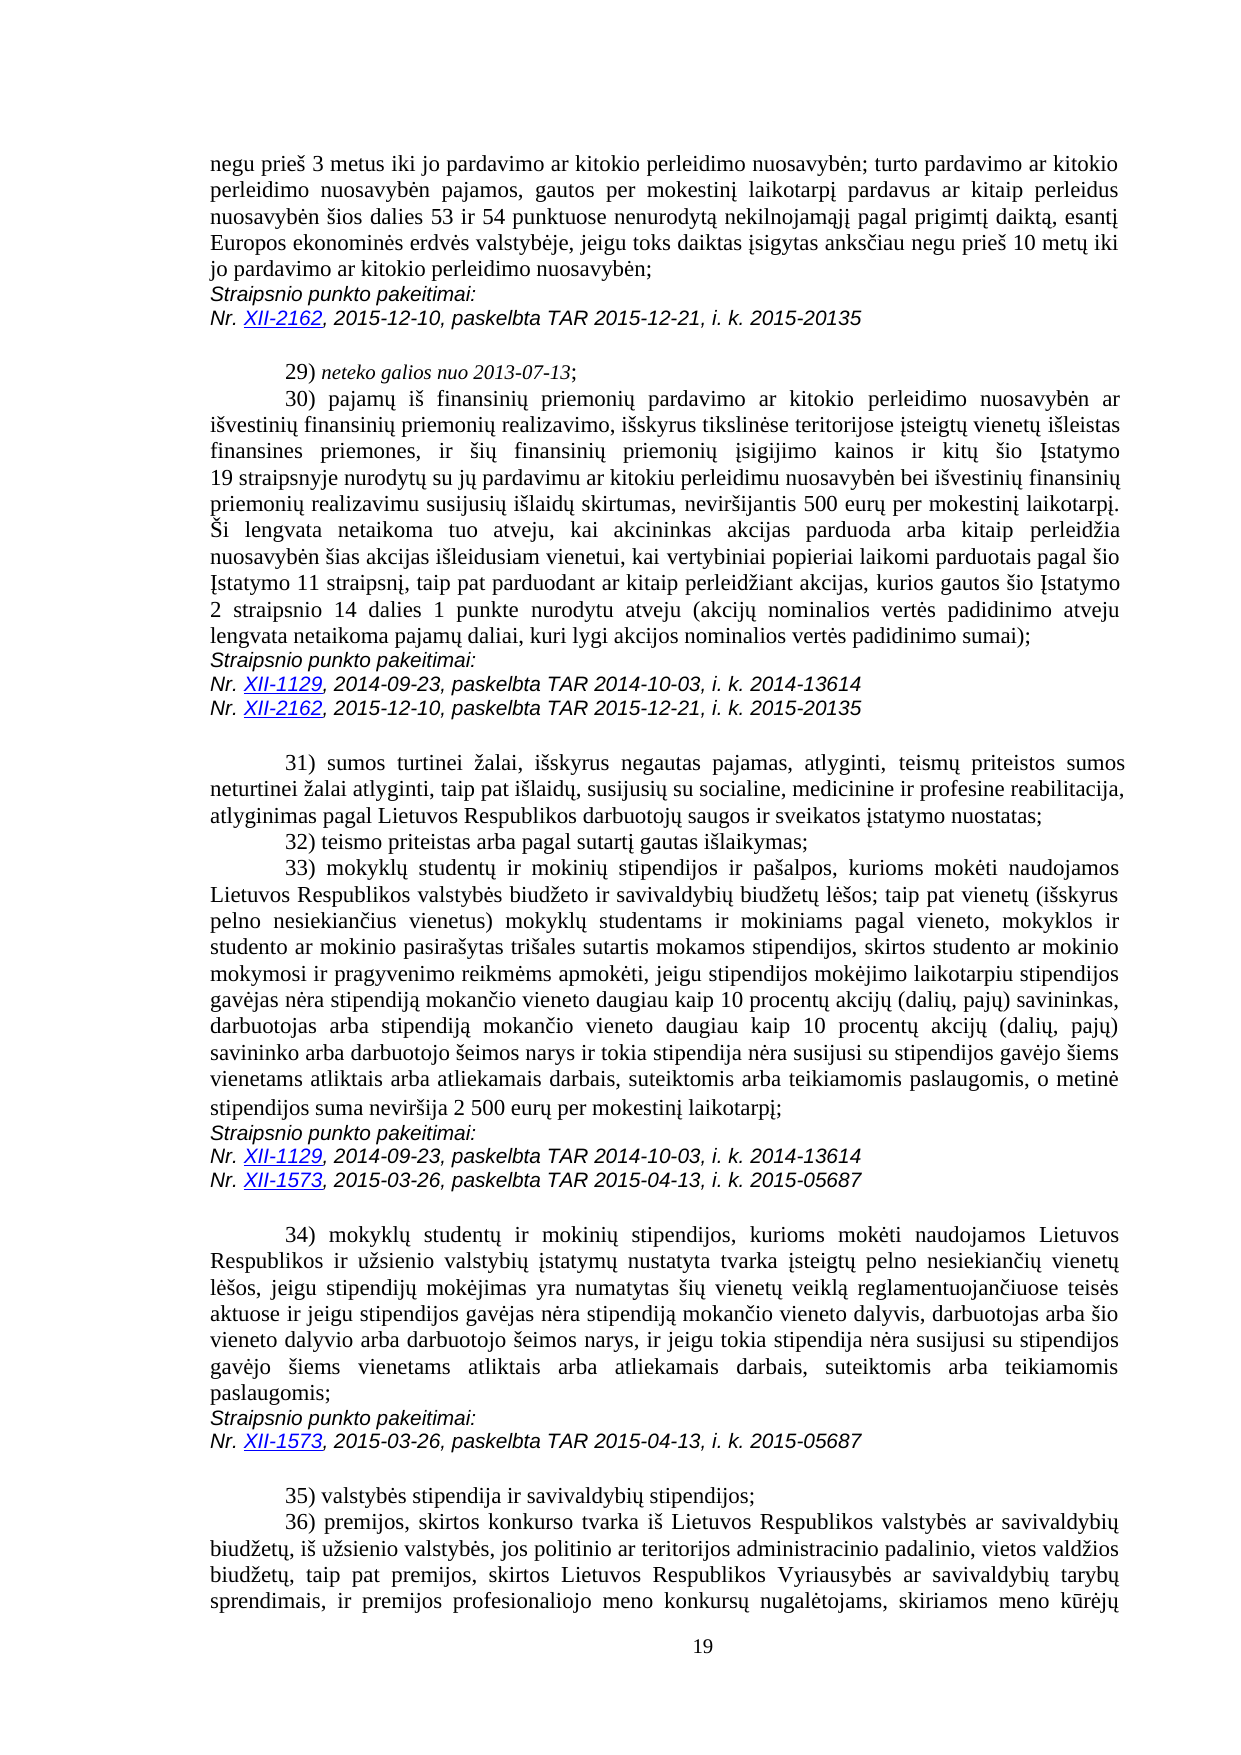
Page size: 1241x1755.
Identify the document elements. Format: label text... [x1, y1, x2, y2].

text Nr. XII-2162, 2015-12-10, paskelbta TAR 2015-12-21, i. k. 2015-20135 [210, 696, 1120, 720]
text 30) pajamų iš finansinių priemonių pardavimo ar kitokio perleidimo nuosavybėn ar išvestinių finansinių priemonių realizavimo, išskyrus tikslinėse teritorijose įsteigtų vienetų išleistas finansines priemones, ir šių finansinių priemonių įsigijimo kainos ir kitų šio Įstatymo 19 straipsnyje nurodytų su jų pardavimu ar kitokiu perleidimu nuosavybėn bei išvestinių finansinių priemonių realizavimu susijusių išlaidų skirtumas, neviršijantis 500 eurų per mokestinį laikotarpį. Ši lengvata netaikoma tuo atveju, kai akcininkas akcijas parduoda arba kitaip perleidžia nuosavybėn šias akcijas išleidusiam vienetui, kai vertybiniai popieriai laikomi parduotais pagal šio Įstatymo 11 straipsnį, taip pat parduodant ar kitaip perleidžiant akcijas, kurios gautos šio Įstatymo 2 straipsnio 14 dalies 1 punkte nurodytu atveju (akcijų nominalios vertės padidinimo atveju lengvata netaikoma pajamų daliai, kuri lygi akcijos nominalios vertės padidinimo sumai); [210, 385, 1120, 648]
text Straipsnio punkto pakeitimai: [210, 648, 1120, 672]
text 34) mokyklų studentų ir mokinių stipendijos, kurioms mokėti naudojamos Lietuvos Respublikos ir užsienio valstybių įstatymų nustatyta tvarka įsteigtų pelno nesiekiančių vienetų lėšos, jeigu stipendijų mokėjimas yra numatytas šių vienetų veiklą reglamentuojančiuose teisės aktuose ir jeigu stipendijos gavėjas nėra stipendiją mokančio vieneto dalyvis, darbuotojas arba šio vieneto dalyvio arba darbuotojo šeimos narys, ir jeigu tokia stipendija nėra susijusi su stipendijos gavėjo šiems vienetams atliktais arba atliekamais darbais, suteiktomis arba teikiamomis paslaugomis; [210, 1221, 1120, 1405]
text Nr. XII-1129, 2014-09-23, paskelbta TAR 2014-10-03, i. k. 2014-13614 [210, 1144, 1120, 1168]
text 29) neteko galios nuo 2013-07-13; [210, 358, 1126, 385]
text 35) valstybės stipendija ir savivaldybių stipendijos; [210, 1482, 1126, 1508]
text 36) premijos, skirtos konkurso tvarka iš Lietuvos Respublikos valstybės ar savivaldybių biudžetų, iš užsienio valstybės, jos politinio ar teritorijos administracinio padalinio, vietos valdžios biudžetų, taip pat premijos, skirtos Lietuvos Respublikos Vyriausybės ar savivaldybių tarybų sprendimais, ir premijos profesionaliojo meno konkursų nugalėtojams, skiriamos meno kūrėjų [210, 1508, 1120, 1614]
text Nr. XII-1573, 2015-03-26, paskelbta TAR 2015-04-13, i. k. 2015-05687 [210, 1429, 1120, 1453]
text Straipsnio punkto pakeitimai: [210, 282, 1120, 306]
text Straipsnio punkto pakeitimai: [210, 1405, 1120, 1429]
text Nr. XII-2162, 2015-12-10, paskelbta TAR 2015-12-21, i. k. 2015-20135 [210, 306, 1120, 330]
text negu prieš 3 metus iki jo pardavimo ar kitokio perleidimo nuosavybėn; turto pardavimo ar kitokio perleidimo nuosavybėn pajamos, gautos per mokestinį laikotarpį pardavus ar kitaip perleidus nuosavybėn šios dalies 53 ir 54 punktuose nenurodytą nekilnojamąjį pagal prigimtį daiktą, esantį Europos ekonominės erdvės valstybėje, jeigu toks daiktas įsigytas anksčiau negu prieš 10 metų iki jo pardavimo ar kitokio perleidimo nuosavybėn; [210, 150, 1120, 282]
text Straipsnio punkto pakeitimai: [210, 1120, 1120, 1144]
text Nr. XII-1129, 2014-09-23, paskelbta TAR 2014-10-03, i. k. 2014-13614 [210, 672, 1120, 696]
text 33) mokyklų studentų ir mokinių stipendijos ir pašalpos, kurioms mokėti naudojamos Lietuvos Respublikos valstybės biudžeto ir savivaldybių biudžetų lėšos; taip pat vienetų (išskyrus pelno nesiekiančius vienetus) mokyklų studentams ir mokiniams pagal vieneto, mokyklos ir studento ar mokinio pasirašytas trišales sutartis mokamos stipendijos, skirtos studento ar mokinio mokymosi ir pragyvenimo reikmėms apmokėti, jeigu stipendijos mokėjimo laikotarpiu stipendijos gavėjas nėra stipendiją mokančio vieneto daugiau kaip 10 procentų akcijų (dalių, pajų) savininkas, darbuotojas arba stipendiją mokančio vieneto daugiau kaip 10 procentų akcijų (dalių, pajų) savininko arba darbuotojo šeimos narys ir tokia stipendija nėra susijusi su stipendijos gavėjo šiems vienetams atliktais arba atliekamais darbais, suteiktomis arba teikiamomis paslaugomis, o metinė stipendijos suma neviršija 2 500 eurų per mokestinį laikotarpį; [210, 854, 1120, 1120]
text 31) sumos turtinei žalai, išskyrus negautas pajamas, atlyginti, teismų priteistos sumos neturtinei žalai atlyginti, taip pat išlaidų, susijusių su socialine, medicinine ir profesine reabilitacija, atlyginimas pagal Lietuvos Respublikos darbuotojų saugos ir sveikatos įstatymo nuostatas; [210, 749, 1126, 828]
text Nr. XII-1573, 2015-03-26, paskelbta TAR 2015-04-13, i. k. 2015-05687 [210, 1168, 1120, 1192]
text 32) teismo priteistas arba pagal sutartį gautas išlaikymas; [210, 828, 1126, 854]
